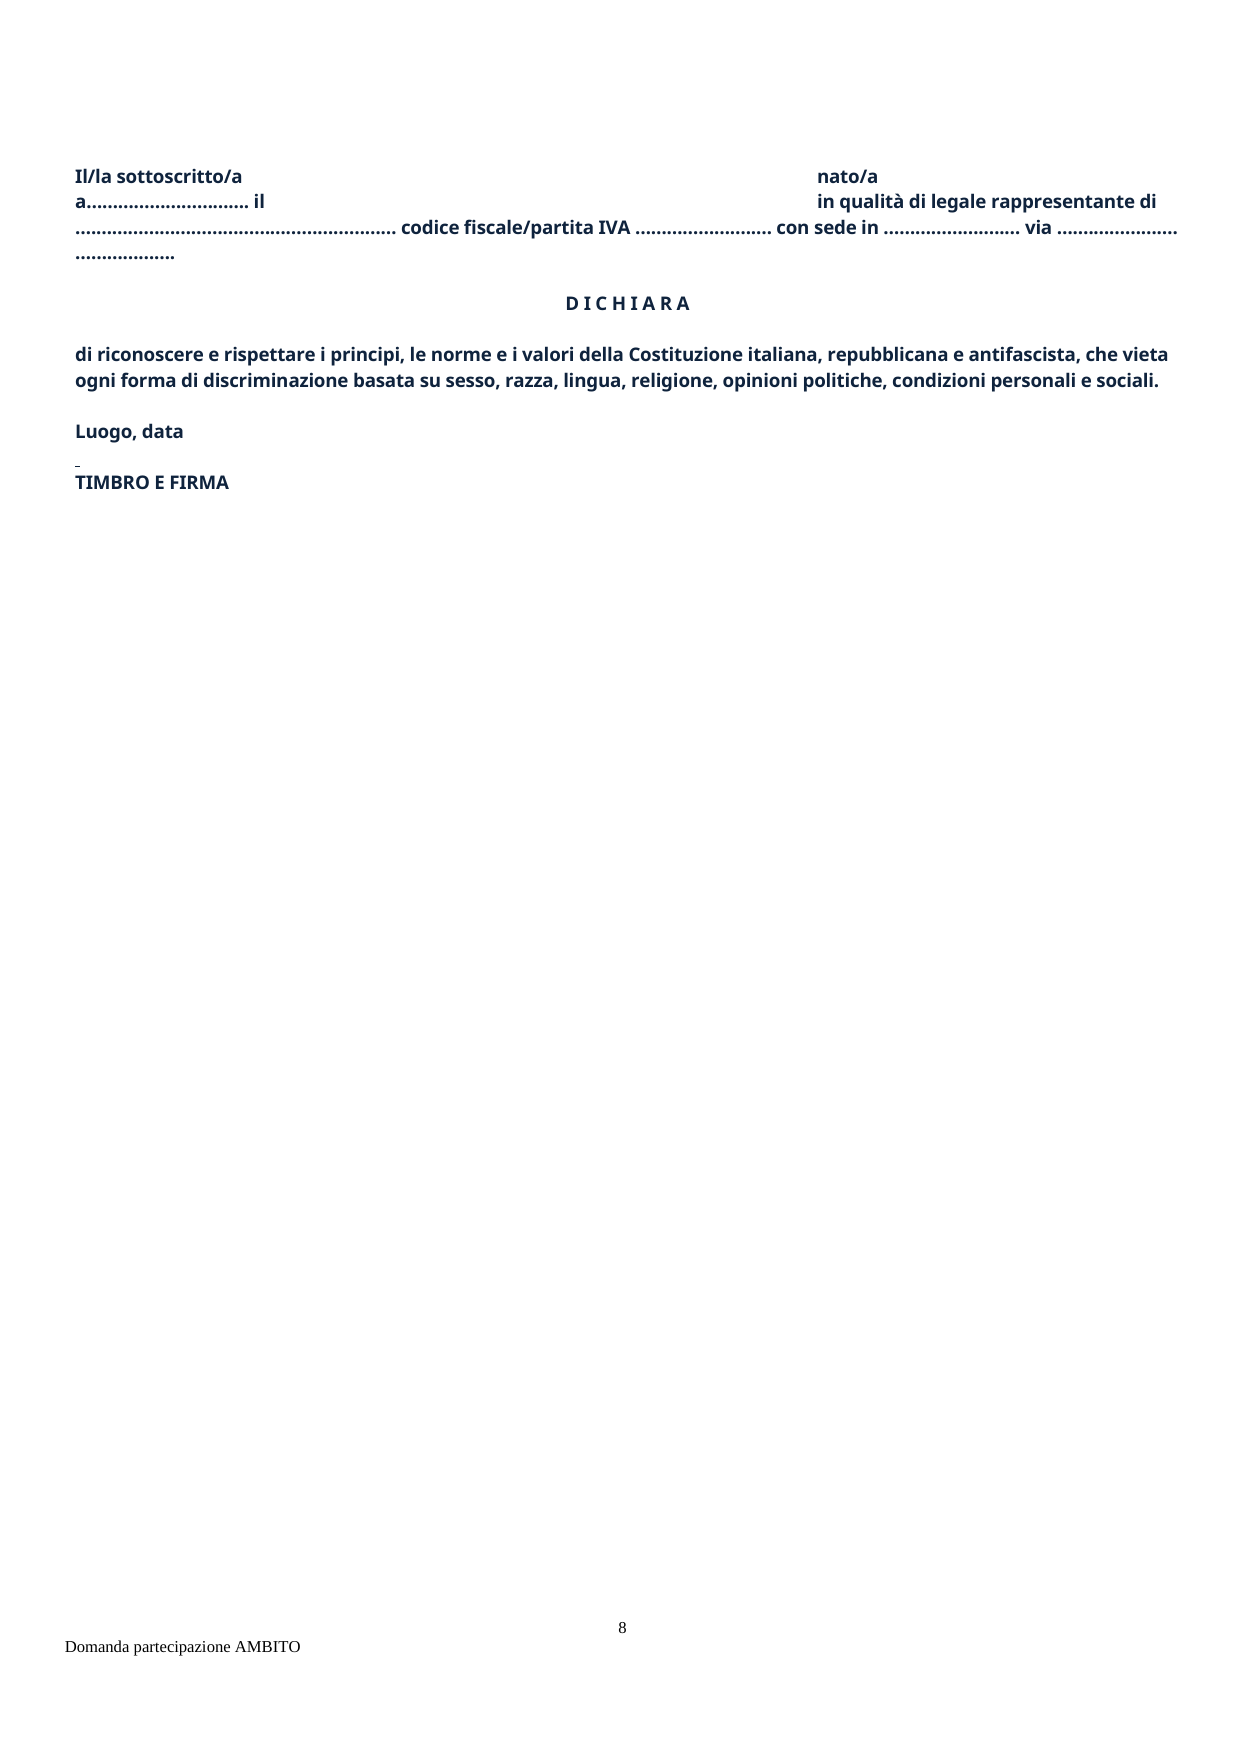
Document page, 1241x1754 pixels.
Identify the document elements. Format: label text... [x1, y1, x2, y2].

text ….………………………………………………… codice fiscale/partita IVA …………………..… con sede in ……………….….… via ….……………….………………. [75, 214, 1180, 265]
text TIMBRO E FIRMA [75, 469, 1180, 495]
text a……………………….... il in qualità di legale rappresentante di [75, 188, 1180, 214]
text Luogo, data [75, 418, 1180, 444]
text Il/la sottoscritto/a nato/a [75, 163, 1180, 188]
text D I C H I A R A [75, 291, 1180, 316]
text di riconoscere e rispettare i principi, le norme e i valori della Costituzione italiana, repubblicana e antifascista, che vieta ogni forma di discriminazione basata su sesso, razza, lingua, religione, opinioni politiche, condizioni personali e sociali. [75, 342, 1180, 393]
